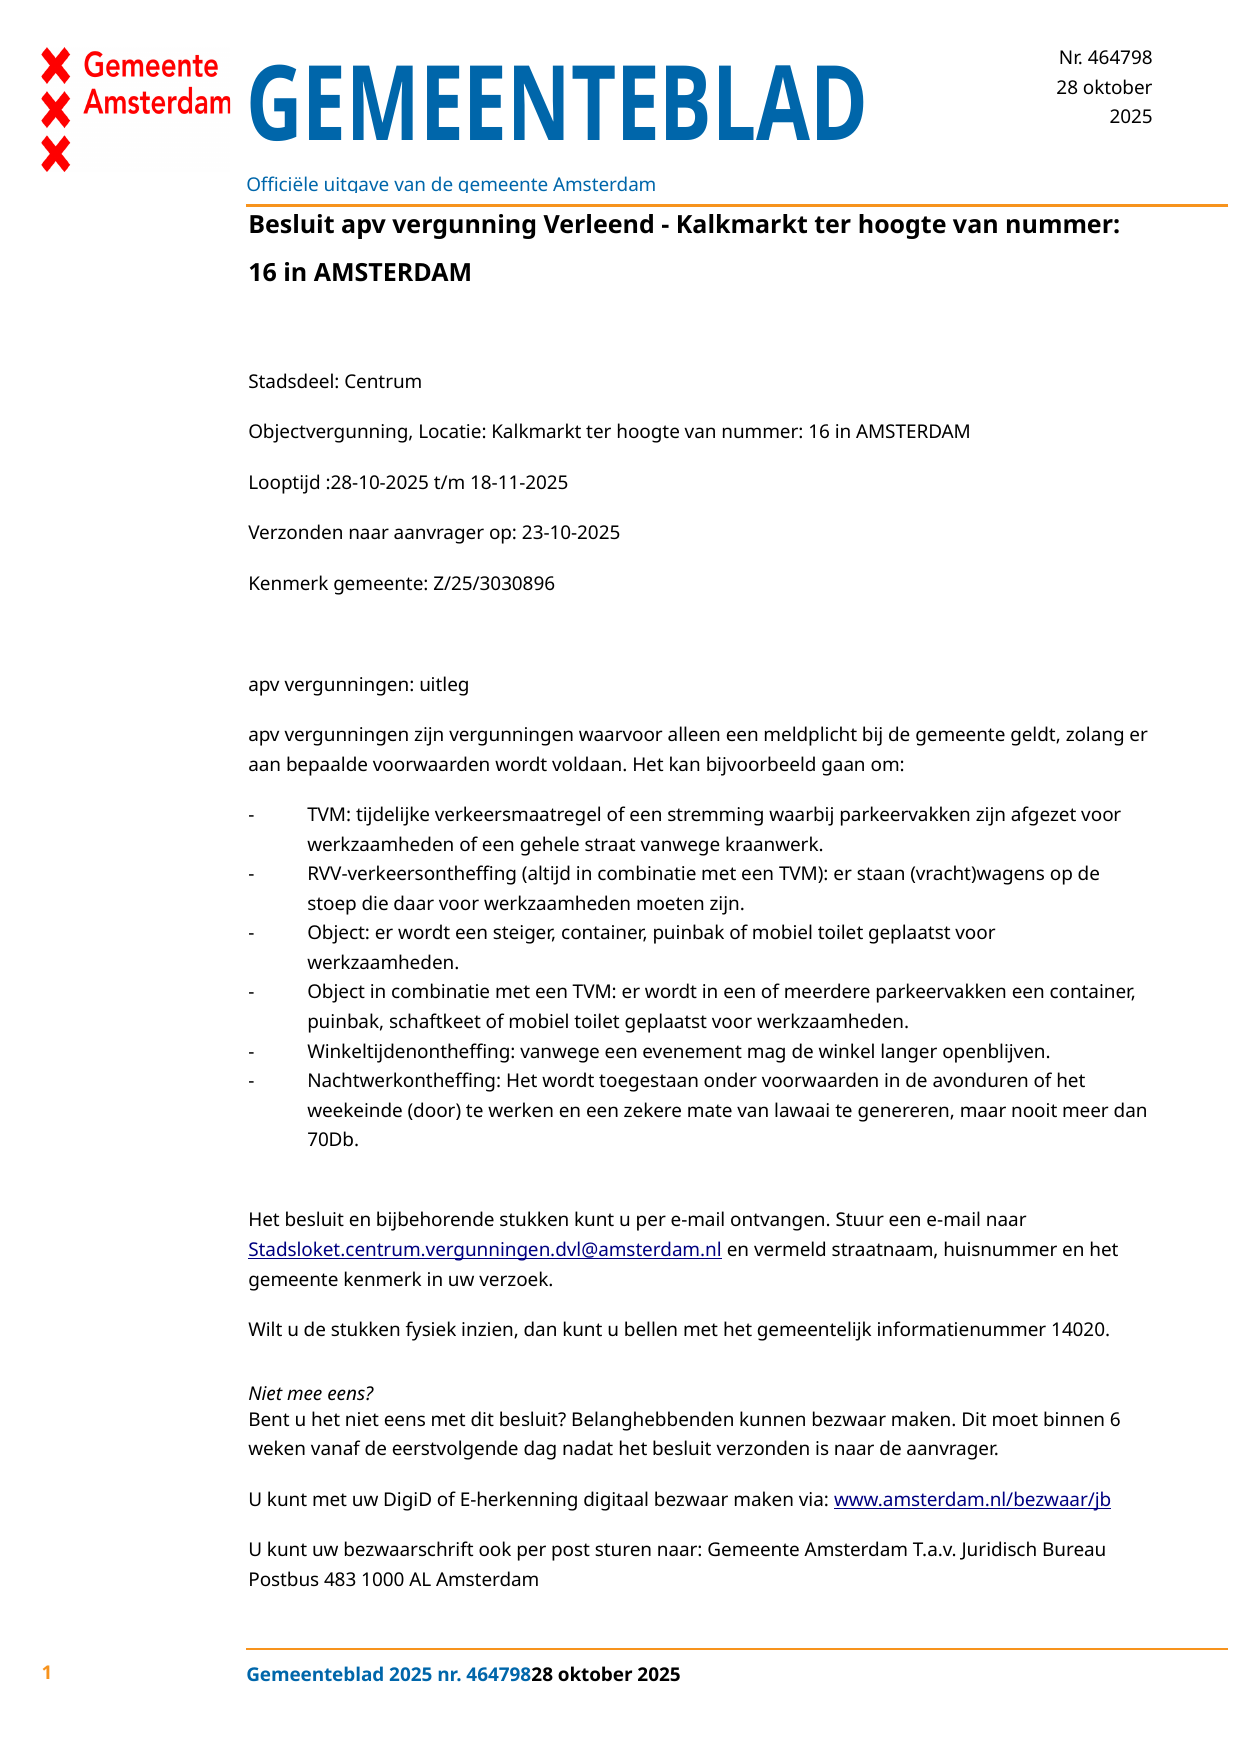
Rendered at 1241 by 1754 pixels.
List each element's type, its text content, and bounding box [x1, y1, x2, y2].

list TVM: tijdelijke verkeersmaatregel of een stremming waarbij parkeervakken zijn afgezet voor werkzaamheden of een gehele straat vanwege kraanwerk. [248, 801, 1152, 857]
text Het besluit en bijbehorende stukken kunt u per e-mail ontvangen. Stuur een e-mail naar Stadsloket.centrum.vergunningen.dvl@amsterdam.nl en vermeld straatnaam, huisnummer en het gemeente kenmerk in uw verzoek. [248, 1207, 1152, 1292]
text Objectvergunning, Locatie: Kalkmarkt ter hoogte van nummer: 16 in AMSTERDAM [248, 419, 1152, 444]
list Object: er wordt een steiger, container, puinbak of mobiel toilet geplaatst voor werkzaamheden. [248, 919, 1152, 975]
text Verzonden naar aanvrager op: 23-10-2025 [248, 519, 1152, 545]
picture [41, 47, 231, 172]
list Object in combinatie met een TVM: er wordt in een of meerdere parkeervakken een container, puinbak, schaftkeet of mobiel toilet geplaatst voor werkzaamheden. [248, 979, 1152, 1034]
text U kunt uw bezwaarschrift ook per post sturen naar: Gemeente Amsterdam T.a.v. Juridisch Bureau Postbus 483 1000 AL Amsterdam [248, 1536, 1152, 1592]
list Nachtwerkontheffing: Het wordt toegestaan onder voorwaarden in de avonduren of het weekeinde (door) te werken en een zekere mate van lawaai te genereren, maar nooit meer dan 70Db. [248, 1067, 1152, 1152]
text U kunt met uw DigiD of E-herkenning digitaal bezwaar maken via: www.amsterdam.nl/bezwaar/jb [248, 1486, 1152, 1512]
text Besluit apv vergunning Verleend - Kalkmarkt ter hoogte van nummer: 16 in AMSTERDAM [248, 207, 1152, 288]
text Niet mee eens? [248, 1380, 1152, 1406]
text Looptijd :28-10-2025 t/m 18-11-2025 [248, 469, 1152, 495]
text Stadsdeel: Centrum [248, 368, 1152, 394]
list RVV-verkeersontheffing (altijd in combinatie met een TVM): er staan (vracht)wagens op de stoep die daar voor werkzaamheden moeten zijn. [248, 860, 1152, 916]
text apv vergunningen: uitleg [248, 671, 1152, 697]
text Wilt u de stukken fysiek inzien, dan kunt u bellen met het gemeentelijk informatienummer 14020. [248, 1316, 1152, 1342]
list Winkeltijdenontheffing: vanwege een evenement mag de winkel langer openblijven. [248, 1038, 1152, 1064]
text Kenmerk gemeente: Z/25/3030896 [248, 570, 1152, 596]
text Bent u het niet eens met dit besluit? Belanghebbenden kunnen bezwaar maken. Dit moet binnen 6 weken vanaf de eerstvolgende dag nadat het besluit verzonden is naar de aanvrager. [248, 1406, 1152, 1461]
text apv vergunningen zijn vergunningen waarvoor alleen een meldplicht bij de gemeente geldt, zolang er aan bepaalde voorwaarden wordt voldaan. Het kan bijvoorbeeld gaan om: [248, 721, 1152, 777]
